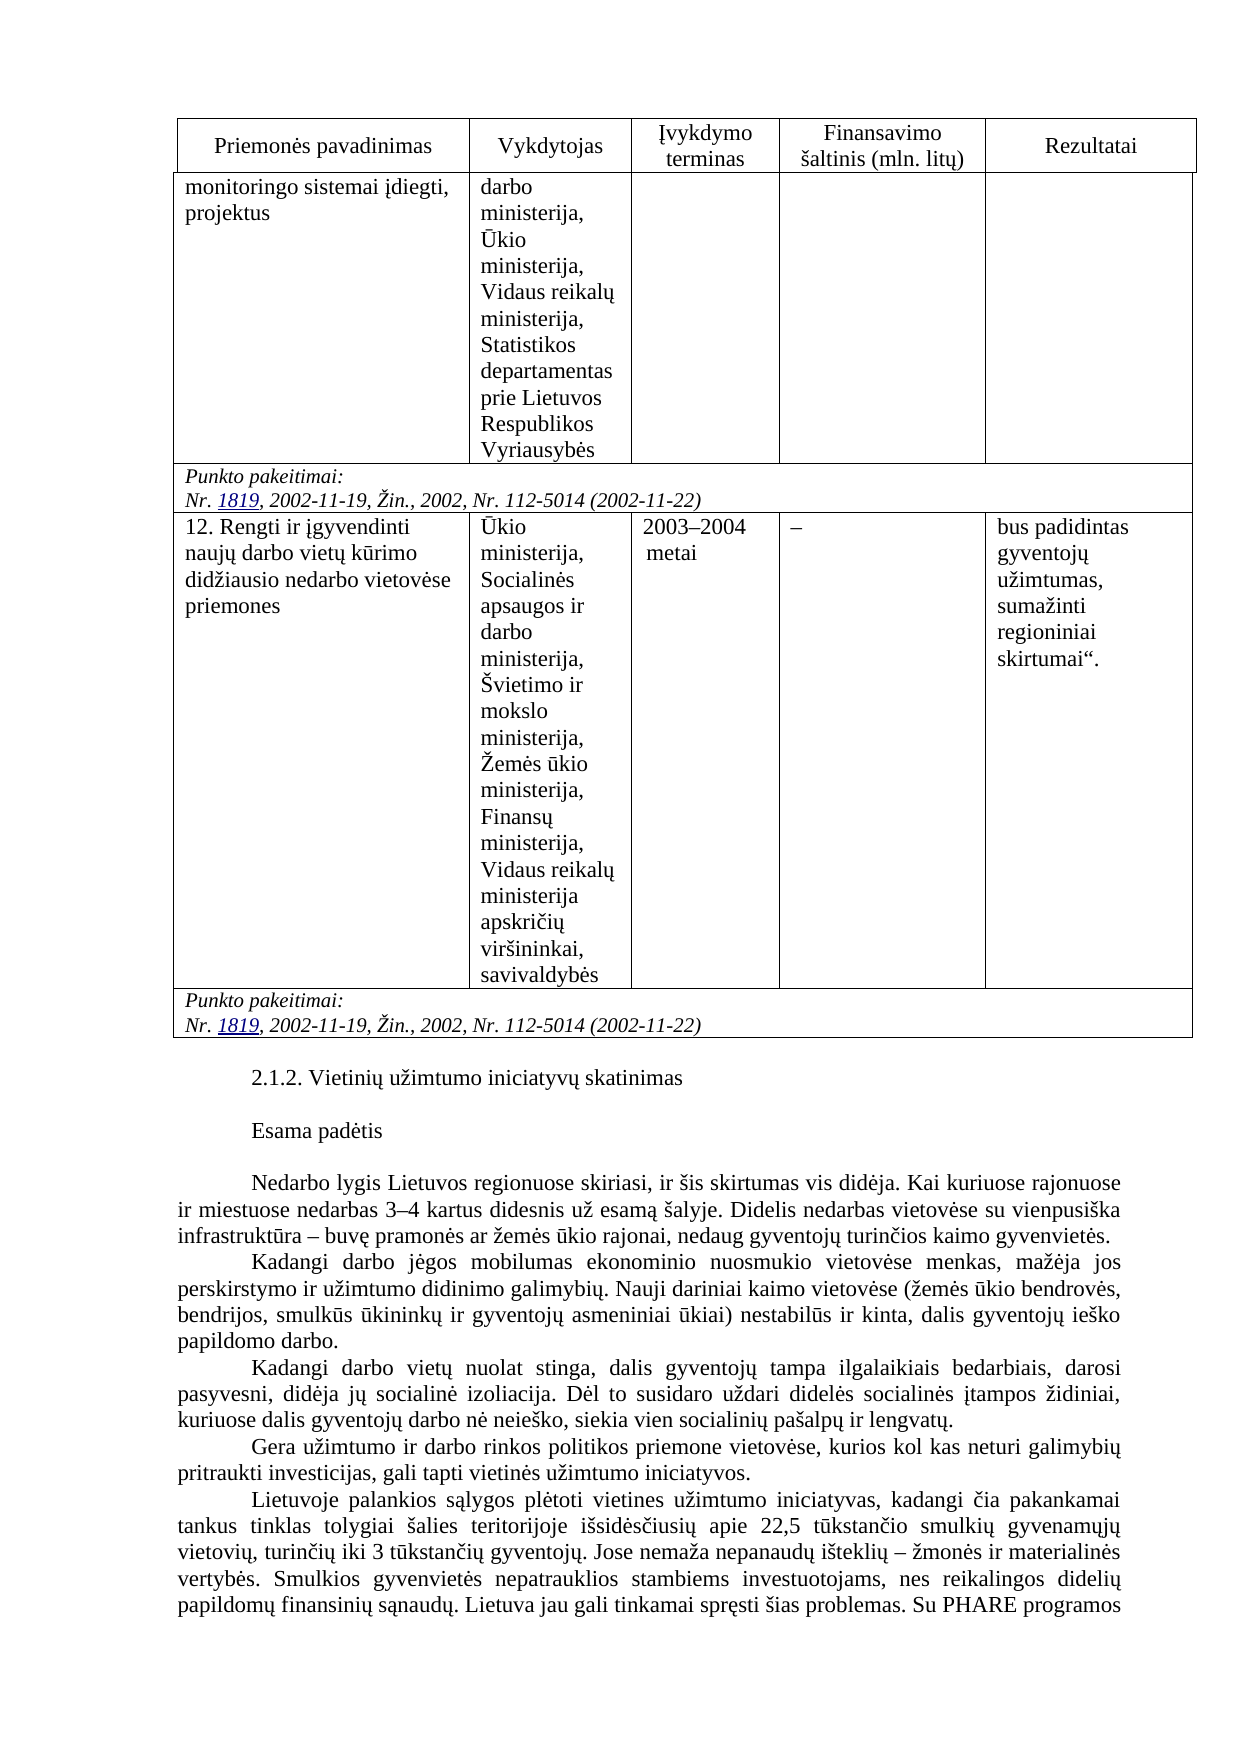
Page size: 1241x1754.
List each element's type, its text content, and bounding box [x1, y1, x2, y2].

text Kadangi darbo jėgos mobilumas ekonominio nuosmukio vietovėse menkas, mažėja jos perskirstymo ir užimtumo didinimo galimybių. Nauji dariniai kaimo vietovėse (žemės ūkio bendrovės, bendrijos, smulkūs ūkininkų ir gyventojų asmeniniai ūkiai) nestabilūs ir kinta, dalis gyventojų ieško papildomo darbo. [177, 1248, 1122, 1354]
table_cell Ūkio ministerija, Socialinės apsaugos ir darbo ministerija, Švietimo ir mokslo ministerija, Žemės ūkio ministerija, Finansų ministerija, Vidaus reikalų ministerija apskričių viršininkai, savivaldybės [470, 513, 631, 987]
table_header Finansavimo šaltinis (mln. litų) [780, 119, 985, 172]
table_cell 2003–2004 metai [632, 513, 779, 987]
table_cell Punkto pakeitimai: Nr. 1819, 2002-11-19, Žin., 2002, Nr. 112-5014 (2002-11-22) [174, 989, 1192, 1037]
text 2.1.2. Vietinių užimtumo iniciatyvų skatinimas [177, 1064, 1122, 1090]
table_cell bus padidintas gyventojų užimtumas, sumažinti regioniniai skirtumai“. [986, 513, 1192, 987]
table_cell darbo ministerija, Ūkio ministerija, Vidaus reikalų ministerija, Statistikos departamentas prie Lietuvos Respublikos Vyriausybės [470, 173, 631, 463]
table_cell 12. Rengti ir įgyvendinti naujų darbo vietų kūrimo didžiausio nedarbo vietovėse priemones [174, 513, 469, 987]
table_cell [780, 173, 985, 463]
text Gera užimtumo ir darbo rinkos politikos priemone vietovėse, kurios kol kas neturi galimybių pritraukti investicijas, gali tapti vietinės užimtumo iniciatyvos. [177, 1433, 1122, 1486]
table_header Rezultatai [986, 119, 1196, 172]
table_header Priemonės pavadinimas [178, 119, 469, 172]
text Nedarbo lygis Lietuvos regionuose skiriasi, ir šis skirtumas vis didėja. Kai kuriuose rajonuose ir miestuose nedarbas 3–4 kartus didesnis už esamą šalyje. Didelis nedarbas vietovėse su vienpusiška infrastruktūra – buvę pramonės ar žemės ūkio rajonai, nedaug gyventojų turinčios kaimo gyvenvietės. [177, 1169, 1122, 1248]
table_cell Punkto pakeitimai: Nr. 1819, 2002-11-19, Žin., 2002, Nr. 112-5014 (2002-11-22) [174, 464, 1192, 512]
table_header Įvykdymo terminas [632, 119, 779, 172]
text Lietuvoje palankios sąlygos plėtoti vietines užimtumo iniciatyvas, kadangi čia pakankamai tankus tinklas tolygiai šalies teritorijoje išsidėsčiusių apie 22,5 tūkstančio smulkių gyvenamųjų vietovių, turinčių iki 3 tūkstančių gyventojų. Jose nemaža nepanaudų išteklių – žmonės ir materialinės vertybės. Smulkios gyvenvietės nepatrauklios stambiems investuotojams, nes reikalingos didelių papildomų finansinių sąnaudų. Lietuva jau gali tinkamai spręsti šias problemas. Su PHARE programos [177, 1486, 1122, 1617]
table_cell [986, 173, 1192, 463]
table_cell [632, 173, 779, 463]
table_header Vykdytojas [470, 119, 631, 172]
table_cell – [780, 513, 985, 987]
text Esama padėtis [177, 1117, 1122, 1143]
text Kadangi darbo vietų nuolat stinga, dalis gyventojų tampa ilgalaikiais bedarbiais, darosi pasyvesni, didėja jų socialinė izoliacija. Dėl to susidaro uždari didelės socialinės įtampos židiniai, kuriuose dalis gyventojų darbo nė neieško, siekia vien socialinių pašalpų ir lengvatų. [177, 1354, 1122, 1433]
table_cell monitoringo sistemai įdiegti, projektus [174, 173, 469, 463]
